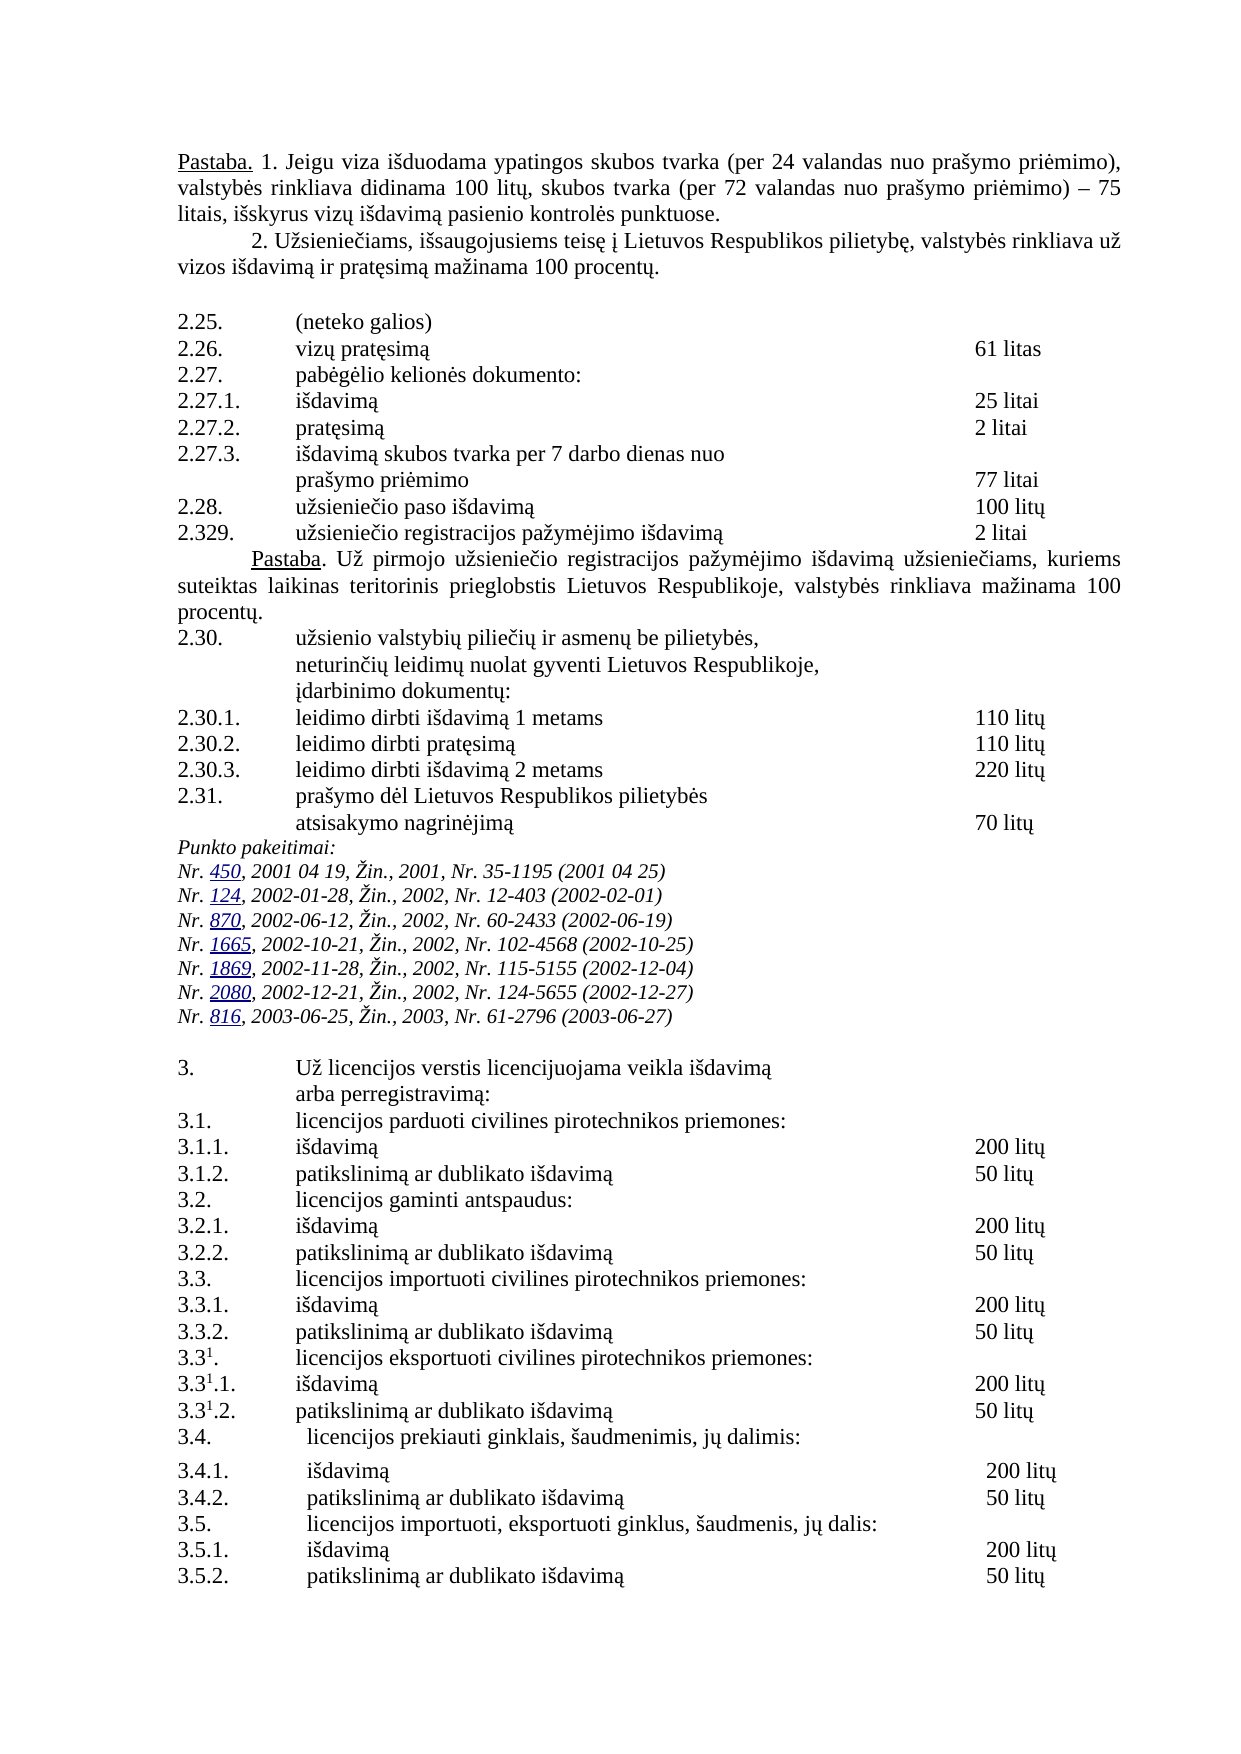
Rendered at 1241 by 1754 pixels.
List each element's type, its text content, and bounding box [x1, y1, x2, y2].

text 2.25. (neteko galios) [177, 308, 1122, 334]
text 3.3.2. patikslinimą ar dublikato išdavimą 50 litų [177, 1318, 1122, 1344]
text 2.27.1. išdavimą 25 litai [177, 387, 1122, 414]
text 3.2. licencijos gaminti antspaudus: [177, 1186, 1122, 1212]
text Nr. 816, 2003-06-25, Žin., 2003, Nr. 61-2796 (2003-06-27) [177, 1004, 1122, 1028]
table_cell 3.5. [166, 1510, 295, 1536]
text 2.26. vizų pratęsimą 61 litas [177, 334, 1122, 361]
text 3.3. licencijos importuoti civilines pirotechnikos priemones: [177, 1265, 1122, 1291]
text Nr. 1665, 2002-10-21, Žin., 2002, Nr. 102-4568 (2002-10-25) [177, 932, 1122, 956]
table_cell išdavimą [295, 1536, 974, 1563]
text 2.27.2. pratęsimą 2 litai [177, 414, 1122, 440]
text Nr. 870, 2002-06-12, Žin., 2002, Nr. 60-2433 (2002-06-19) [177, 907, 1122, 932]
table_cell 3.5.1. [166, 1536, 295, 1563]
text 3.3.1. išdavimą 200 litų [177, 1291, 1122, 1318]
text 2.27. pabėgėlio kelionės dokumento: [177, 361, 1122, 387]
text 3.1.1. išdavimą 200 litų [177, 1133, 1122, 1159]
table_cell 200 litų [975, 1457, 1122, 1483]
table_cell 50 litų [975, 1563, 1122, 1589]
text 3.31.1. išdavimą 200 litų [177, 1370, 1122, 1397]
table_cell 50 litų [975, 1484, 1122, 1510]
text Pastaba. 1. Jeigu viza išduodama ypatingos skubos tvarka (per 24 valandas nuo prašymo priėmimo), valstybės rinkliava didinama 100 litų, skubos tvarka (per 72 valandas nuo prašymo priėmimo) – 75 litais, išskyrus vizų išdavimą pasienio kontrolės punktuose. [177, 148, 1122, 227]
text 2. Užsieniečiams, išsaugojusiems teisę į Lietuvos Respublikos pilietybę, valstybės rinkliava už vizos išdavimą ir pratęsimą mažinama 100 procentų. [177, 227, 1122, 279]
text 2.31. prašymo dėl Lietuvos Respublikos pilietybės [177, 783, 1122, 809]
table_cell patikslinimą ar dublikato išdavimą [295, 1484, 974, 1510]
text 2.30.2. leidimo dirbti pratęsimą 110 litų [177, 730, 1122, 756]
text 2.30. užsienio valstybių piliečių ir asmenų be pilietybės, neturinčių leidimų nuolat gyventi Lietuvos Respublikoje, įdarbinimo dokumentų: [177, 624, 1122, 703]
text 3.31. licencijos eksportuoti civilines pirotechnikos priemones: [177, 1344, 1122, 1370]
text 3.1.2. patikslinimą ar dublikato išdavimą 50 litų [177, 1159, 1122, 1186]
table_cell išdavimą [295, 1457, 974, 1483]
text 3.31.2. patikslinimą ar dublikato išdavimą 50 litų [177, 1397, 1122, 1423]
text Punkto pakeitimai: [177, 835, 1122, 859]
text 2.28. užsieniečio paso išdavimą 100 litų [177, 493, 1122, 519]
table_header 3.4. [166, 1423, 295, 1457]
text Nr. 124, 2002-01-28, Žin., 2002, Nr. 12-403 (2002-02-01) [177, 883, 1122, 907]
text 3.2.2. patikslinimą ar dublikato išdavimą 50 litų [177, 1239, 1122, 1265]
text 2.30.3. leidimo dirbti išdavimą 2 metams 220 litų [177, 756, 1122, 783]
text 3.1. licencijos parduoti civilines pirotechnikos priemones: [177, 1107, 1122, 1133]
text Nr. 450, 2001 04 19, Žin., 2001, Nr. 35-1195 (2001 04 25) [177, 859, 1122, 883]
text Nr. 2080, 2002-12-21, Žin., 2002, Nr. 124-5655 (2002-12-27) [177, 980, 1122, 1004]
text atsisakymo nagrinėjimą 70 litų [177, 809, 1122, 835]
table_cell licencijos importuoti, eksportuoti ginklus, šaudmenis, jų dalis: [295, 1510, 974, 1536]
table_cell 3.4.2. [166, 1484, 295, 1510]
text 2.30.1. leidimo dirbti išdavimą 1 metams 110 litų [177, 703, 1122, 730]
text 2.329. užsieniečio registracijos pažymėjimo išdavimą 2 litai [177, 519, 1122, 545]
table_cell 200 litų [975, 1536, 1122, 1563]
text 3.2.1. išdavimą 200 litų [177, 1212, 1122, 1239]
text 3. Už licencijos verstis licencijuojama veikla išdavimą arba perregistravimą: [177, 1054, 1122, 1107]
table_cell 3.4.1. [166, 1457, 295, 1483]
table_cell patikslinimą ar dublikato išdavimą [295, 1563, 974, 1589]
table_header [975, 1423, 1122, 1457]
table_cell [975, 1510, 1122, 1536]
table_cell 3.5.2. [166, 1563, 295, 1589]
table_header licencijos prekiauti ginklais, šaudmenimis, jų dalimis: [295, 1423, 974, 1457]
text Nr. 1869, 2002-11-28, Žin., 2002, Nr. 115-5155 (2002-12-04) [177, 956, 1122, 980]
text 2.27.3. išdavimą skubos tvarka per 7 darbo dienas nuo prašymo priėmimo 77 litai [177, 440, 1122, 493]
text Pastaba. Už pirmojo užsieniečio registracijos pažymėjimo išdavimą užsieniečiams, kuriems suteiktas laikinas teritorinis prieglobstis Lietuvos Respublikoje, valstybės rinkliava mažinama 100 procentų. [177, 545, 1122, 624]
